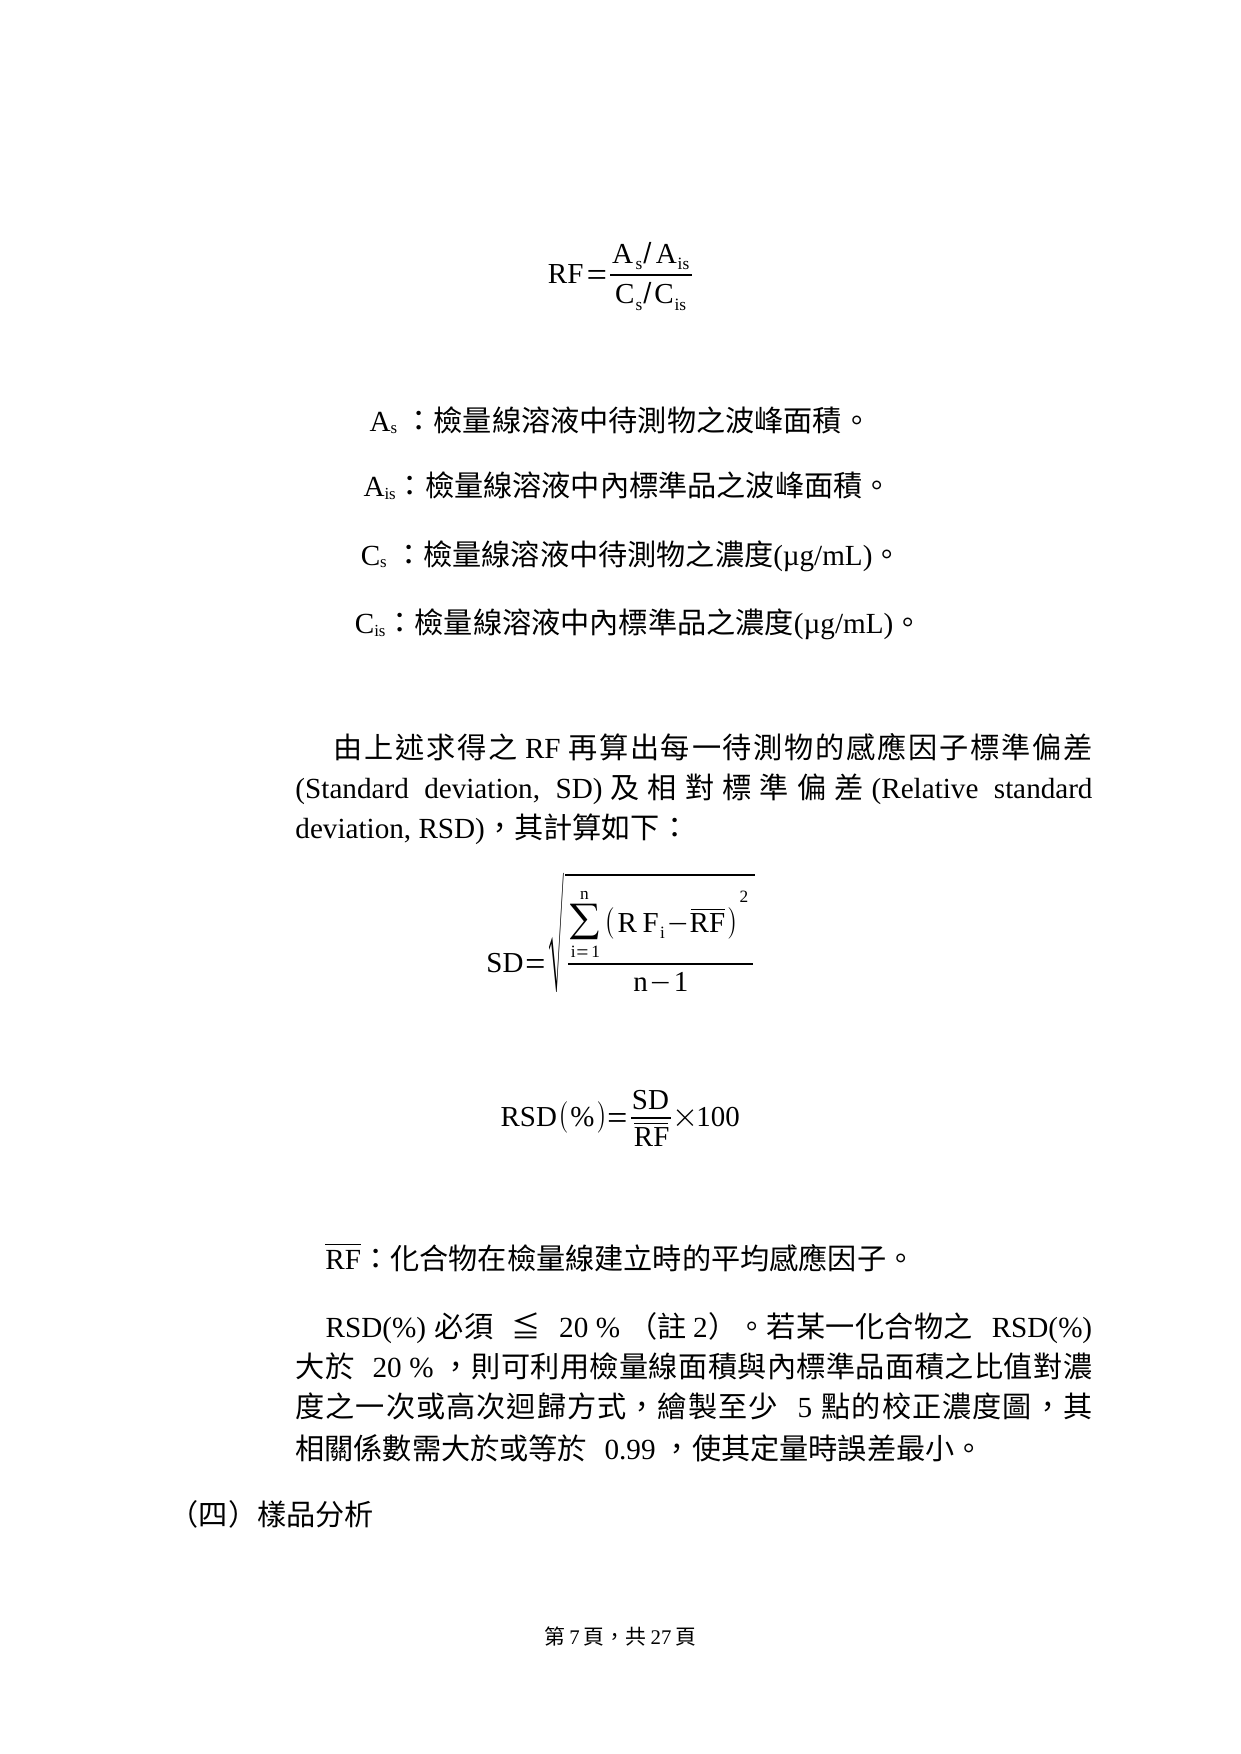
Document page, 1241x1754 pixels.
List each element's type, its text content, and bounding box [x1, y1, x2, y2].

text Cis：檢量線溶液中內標準品之濃度(µg/mL)。 [148, 600, 1093, 642]
text Cs ：檢量線溶液中待測物之濃度(µg/mL)。 [148, 531, 1093, 574]
list 樣品分析 [169, 1494, 1093, 1534]
list 由上述求得之RF再算出每一待測物的感應因子標準偏差(Standard deviation, SD)及相對標準偏差(Relative standard deviation, RSD)，其計算如下： [260, 728, 1093, 847]
list RSD(%) 必須 ≦ 20 % （註2）。若某一化合物之 RSD(%) 大於 20 % ，則可利用檢量線面積與內標準品面積之比值對濃度之一次或高次迴歸方式，繪製至少 5 點的校正濃度圖，其相關係數需大於或等於 0.99 ，使其定量時誤差最小。 [260, 1304, 1093, 1468]
text RF：化合物在檢量線建立時的平均感應因子。 [148, 1238, 1093, 1278]
text Ais：檢量線溶液中內標準品之波峰面積。 [148, 466, 1093, 505]
text As ：檢量線溶液中待測物之波峰面積。 [148, 400, 1093, 439]
